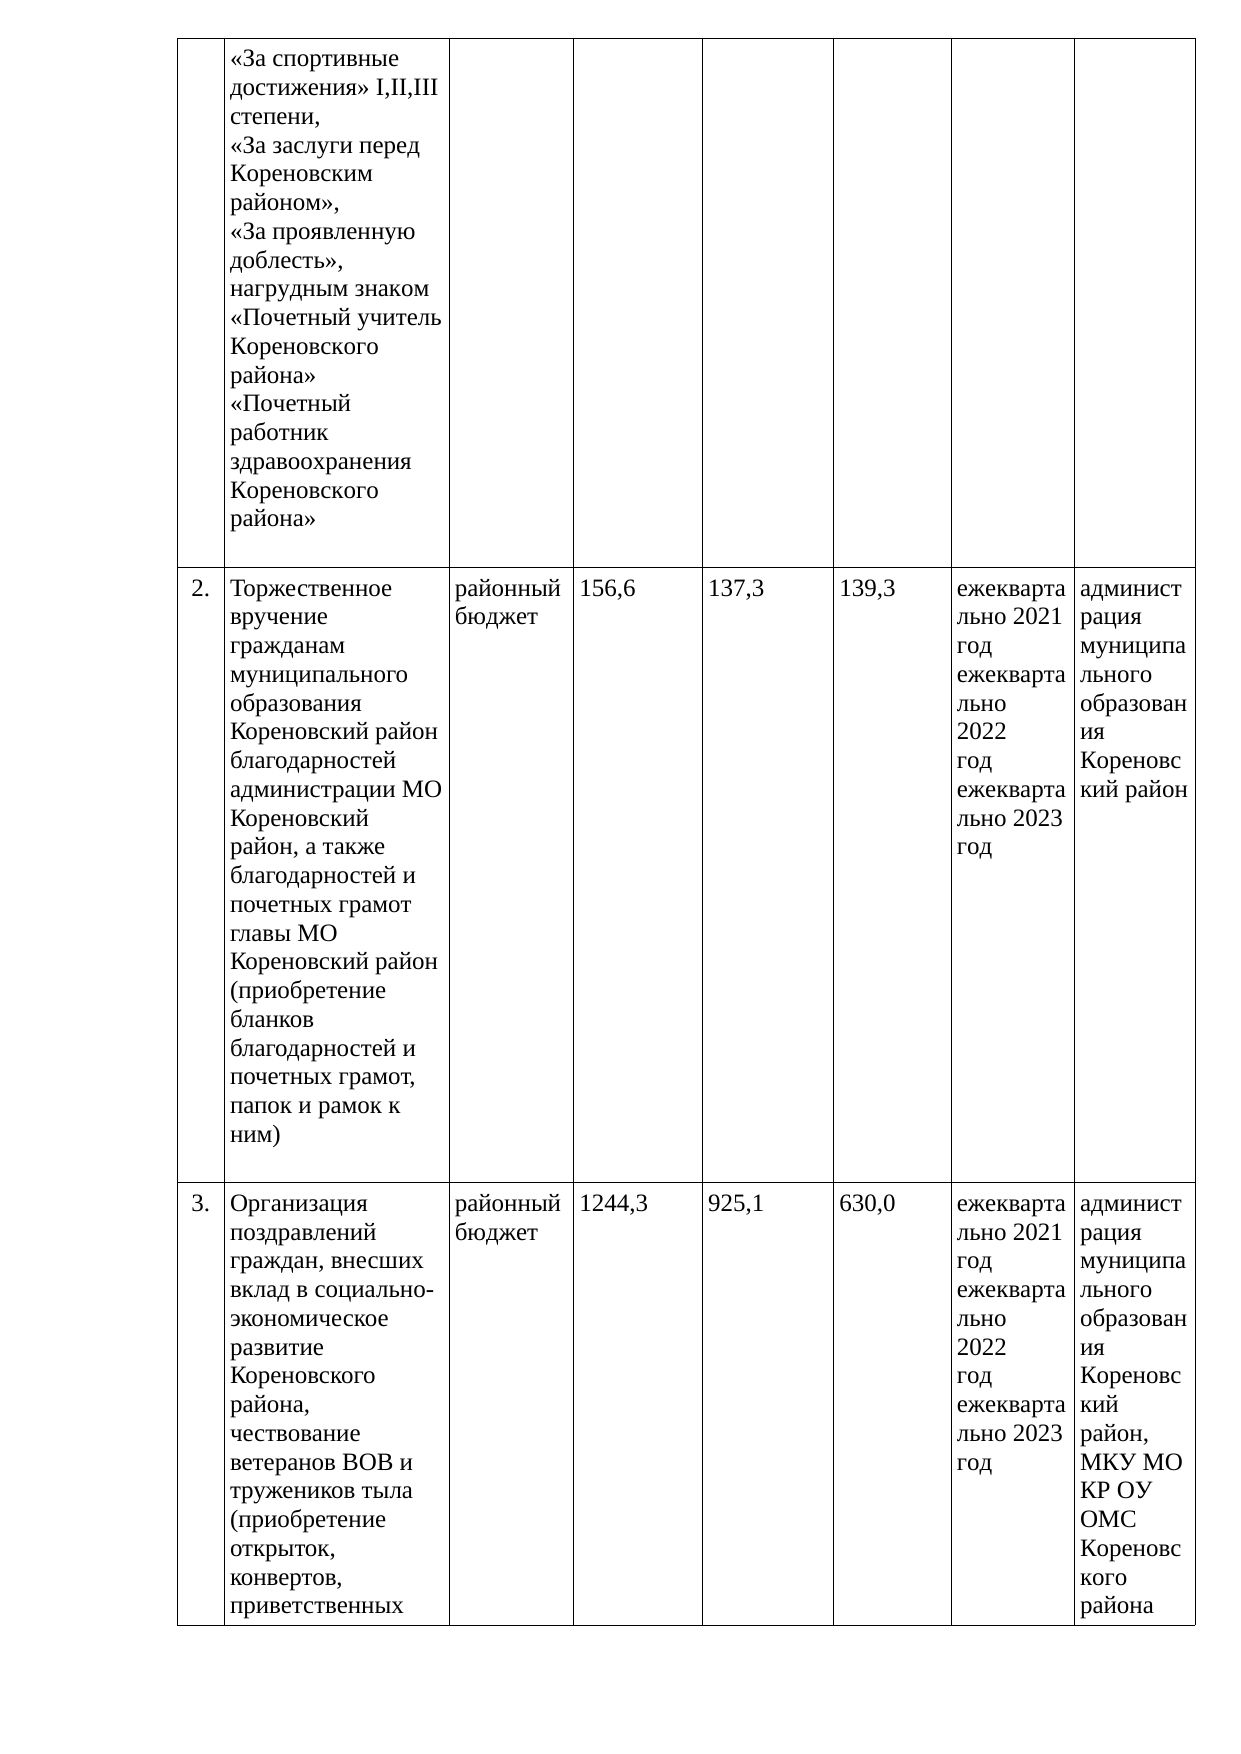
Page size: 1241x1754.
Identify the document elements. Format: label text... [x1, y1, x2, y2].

table_cell 3. [178, 1183, 224, 1625]
table_cell ежеквартально 2021 год ежеквартально 2022 год ежеквартально 2023 год [952, 568, 1074, 1182]
table_cell 137,3 [703, 568, 833, 1182]
table_cell [703, 39, 833, 567]
table_cell 1244,3 [574, 1183, 702, 1625]
table_cell администрация муниципального образования Кореновский район [1075, 568, 1195, 1182]
table_cell Торжественное вручение гражданам муниципального образования Кореновский район благодарностей администрации МО Кореновский район, а также благодарностей и почетных грамот главы МО Кореновский район (приобретение бланков благодарностей и почетных грамот, папок и рамок к ним) [225, 568, 449, 1182]
table_cell районный бюджет [450, 1183, 573, 1625]
table_cell Организация поздравлений граждан, внесших вклад в социально-экономическое развитие Кореновского района, чествование ветеранов ВОВ и тружеников тыла (приобретение открыток, конвертов, приветственных [225, 1183, 449, 1625]
table_cell районный бюджет [450, 568, 573, 1182]
table_cell [178, 39, 224, 567]
table_cell 139,3 [834, 568, 951, 1182]
table_cell 925,1 [703, 1183, 833, 1625]
table_cell [450, 39, 573, 567]
table_cell [952, 39, 1074, 567]
table_cell 630,0 [834, 1183, 951, 1625]
table_cell [574, 39, 702, 567]
table_cell [1075, 39, 1195, 567]
table_cell 2. [178, 568, 224, 1182]
table_cell 156,6 [574, 568, 702, 1182]
table_cell ежеквартально 2021 год ежеквартально 2022 год ежеквартально 2023 год [952, 1183, 1074, 1625]
table_cell «За спортивные достижения» I,II,III степени, «За заслуги перед Кореновским районом», «За проявленную доблесть», нагрудным знаком «Почетный учитель Кореновского района» «Почетный работник здравоохранения Кореновского района» [225, 39, 449, 567]
table_cell администрация муниципального образования Кореновский район, МКУ МО КР ОУ ОМС Кореновского района [1075, 1183, 1195, 1625]
table_cell [834, 39, 951, 567]
